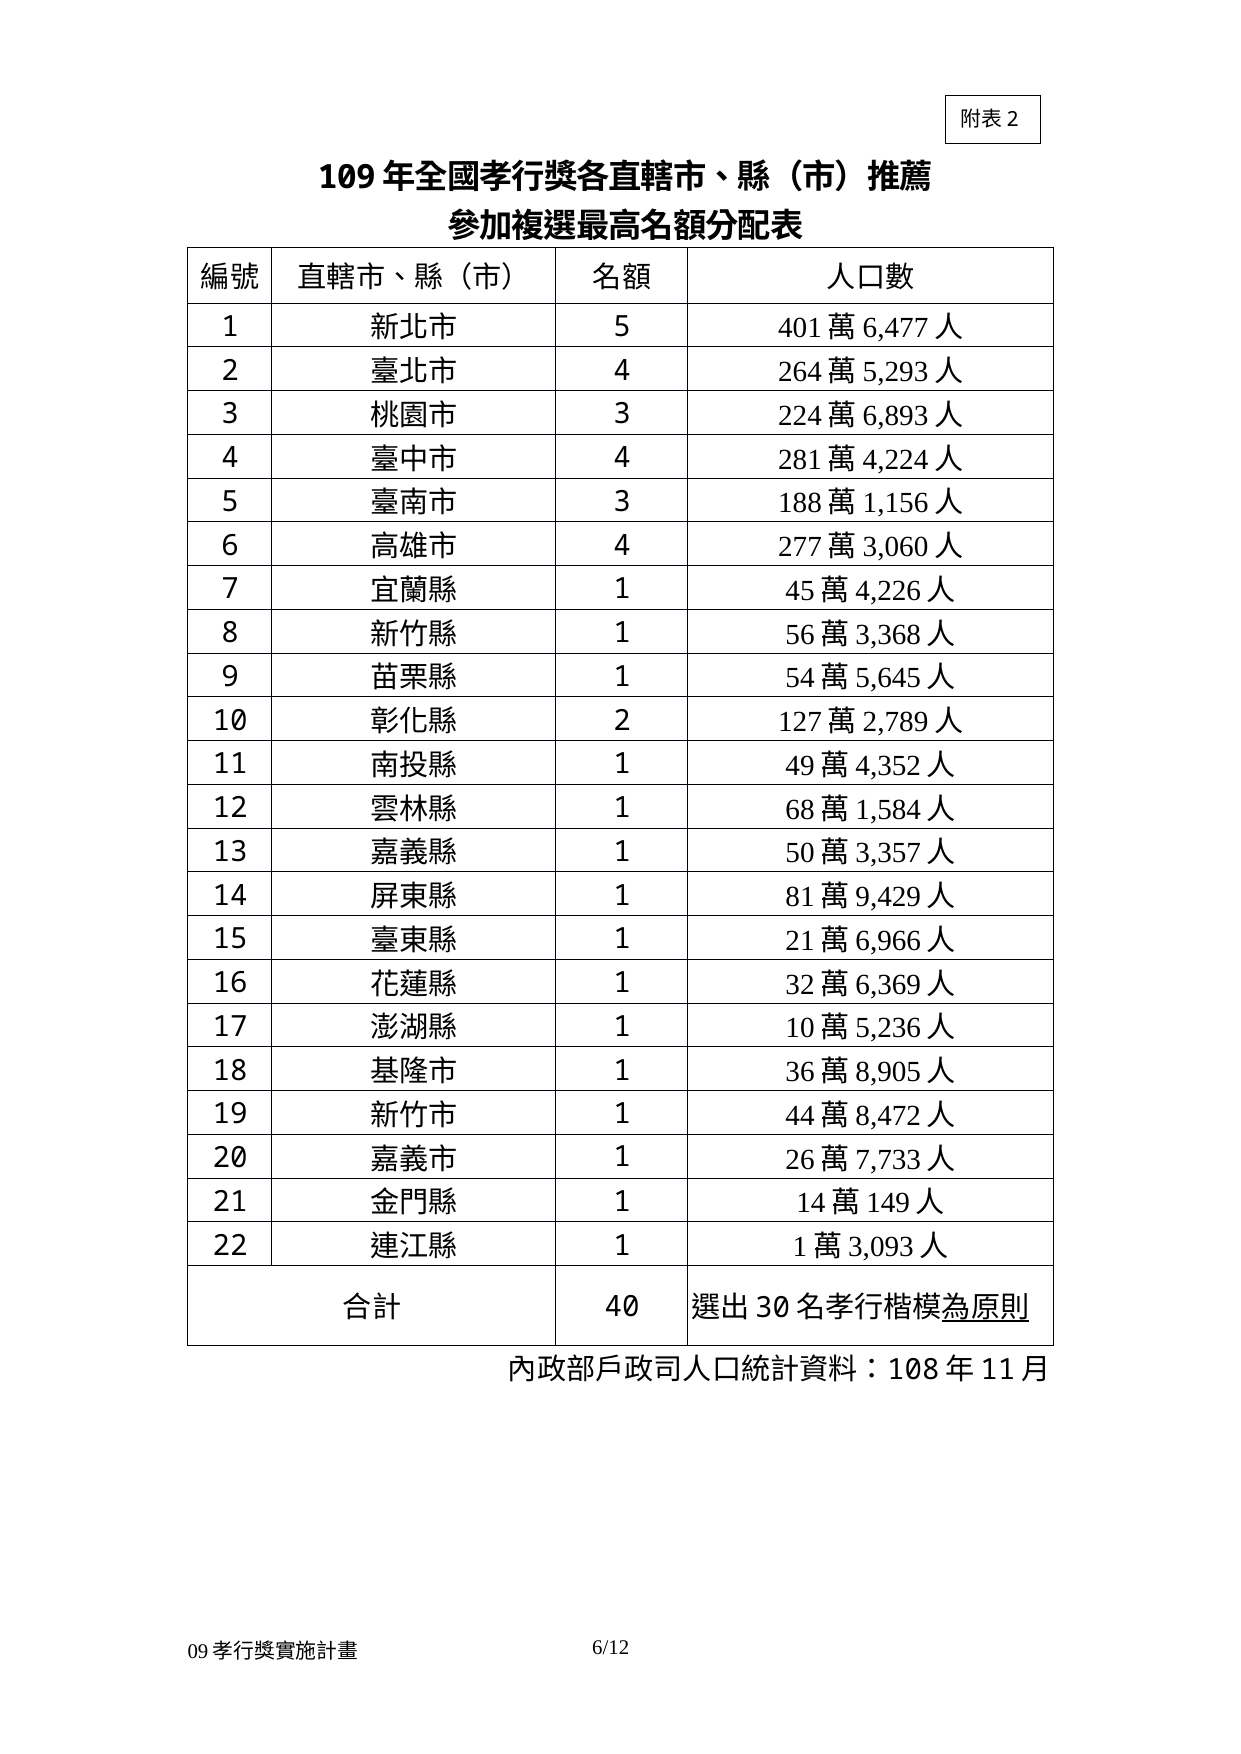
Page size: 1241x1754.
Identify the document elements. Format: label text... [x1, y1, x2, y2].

table_cell 嘉義縣 [272, 829, 555, 871]
table_cell 合計 [188, 1266, 555, 1344]
table_cell 36萬8,905人 [688, 1047, 1053, 1090]
table_cell 1 [556, 654, 687, 696]
table_cell 1 [556, 872, 687, 915]
table_cell 內政部戶政司人口統計資料：108年11月 [187, 1346, 1053, 1424]
table_cell 1 [556, 785, 687, 827]
table_cell 1 [556, 610, 687, 652]
table_cell 49萬4,352人 [688, 741, 1053, 784]
table_cell 11 [188, 741, 271, 784]
table_cell 12 [188, 785, 271, 827]
table_cell 54萬5,645人 [688, 654, 1053, 696]
table_cell 連江縣 [272, 1222, 555, 1265]
table_cell 1萬3,093人 [688, 1222, 1053, 1265]
table_cell 16 [188, 960, 271, 1002]
text 參加複選最高名額分配表 [198, 198, 1053, 247]
table_cell 1 [556, 1135, 687, 1177]
table_cell 1 [188, 304, 271, 346]
table_cell 臺南市 [272, 479, 555, 521]
table_cell 21萬6,966人 [688, 916, 1053, 959]
table_cell 4 [556, 522, 687, 565]
table_cell 19 [188, 1091, 271, 1134]
table_cell 新竹縣 [272, 610, 555, 652]
table_cell 20 [188, 1135, 271, 1177]
table_cell 15 [188, 916, 271, 959]
table_cell 13 [188, 829, 271, 871]
table_cell 臺中市 [272, 435, 555, 477]
table_cell 10萬5,236人 [688, 1004, 1053, 1046]
table_cell 188萬1,156人 [688, 479, 1053, 521]
table_cell 1 [556, 960, 687, 1002]
table_cell 4 [556, 347, 687, 390]
table_cell 新北市 [272, 304, 555, 346]
table_header 名額 [556, 248, 687, 302]
table_cell 68萬1,584人 [688, 785, 1053, 827]
text 附表2 [960, 103, 1026, 133]
table_cell 1 [556, 1004, 687, 1046]
table_cell 45萬4,226人 [688, 566, 1053, 609]
table_cell 5 [188, 479, 271, 521]
table_cell 32萬6,369人 [688, 960, 1053, 1002]
table_cell 1 [556, 741, 687, 784]
table_cell 14 [188, 872, 271, 915]
table_cell 澎湖縣 [272, 1004, 555, 1046]
table_cell 金門縣 [272, 1179, 555, 1221]
table_cell 新竹市 [272, 1091, 555, 1134]
table_cell 1 [556, 916, 687, 959]
table_cell 401萬6,477人 [688, 304, 1053, 346]
table_cell 選出30名孝行楷模為原則 [688, 1266, 1053, 1344]
table_cell 17 [188, 1004, 271, 1046]
table_cell 40 [556, 1266, 687, 1344]
table_header 編號 [188, 248, 271, 302]
table_cell 苗栗縣 [272, 654, 555, 696]
table_cell 基隆市 [272, 1047, 555, 1090]
table_cell 224萬6,893人 [688, 391, 1053, 434]
table_cell 264萬5,293人 [688, 347, 1053, 390]
table_cell 1 [556, 566, 687, 609]
table_cell 2 [556, 697, 687, 740]
table_cell 14萬149人 [688, 1179, 1053, 1221]
table_cell 3 [188, 391, 271, 434]
table_header 直轄市、縣（市） [272, 248, 555, 302]
table_cell 臺東縣 [272, 916, 555, 959]
table_cell 4 [556, 435, 687, 477]
table_cell 7 [188, 566, 271, 609]
table_cell 雲林縣 [272, 785, 555, 827]
table_cell 嘉義市 [272, 1135, 555, 1177]
table_cell 1 [556, 829, 687, 871]
table_cell 彰化縣 [272, 697, 555, 740]
table_cell 1 [556, 1222, 687, 1265]
table_cell 桃園市 [272, 391, 555, 434]
table_cell 1 [556, 1179, 687, 1221]
table_cell 8 [188, 610, 271, 652]
table_cell 281萬4,224人 [688, 435, 1053, 477]
table_cell 21 [188, 1179, 271, 1221]
table_cell 127萬2,789人 [688, 697, 1053, 740]
table_cell 18 [188, 1047, 271, 1090]
table_cell 臺北市 [272, 347, 555, 390]
table_cell 宜蘭縣 [272, 566, 555, 609]
table_cell 1 [556, 1047, 687, 1090]
table_cell 3 [556, 391, 687, 434]
table_cell 26萬7,733人 [688, 1135, 1053, 1177]
table_cell 花蓮縣 [272, 960, 555, 1002]
table_cell 5 [556, 304, 687, 346]
table_cell 50萬3,357人 [688, 829, 1053, 871]
text 109年全國孝行獎各直轄市、縣（市）推薦 [198, 150, 1053, 198]
table_cell 6 [188, 522, 271, 565]
table_cell 56萬3,368人 [688, 610, 1053, 652]
table_cell 3 [556, 479, 687, 521]
table_cell 4 [188, 435, 271, 477]
table_cell 22 [188, 1222, 271, 1265]
table_cell 81萬9,429人 [688, 872, 1053, 915]
table_cell 10 [188, 697, 271, 740]
table_cell 高雄市 [272, 522, 555, 565]
table_cell 屏東縣 [272, 872, 555, 915]
table_header 人口數 [688, 248, 1053, 302]
table_cell 277萬3,060人 [688, 522, 1053, 565]
table_cell 2 [188, 347, 271, 390]
text [946, 96, 1040, 143]
table_cell 9 [188, 654, 271, 696]
table_cell 44萬8,472人 [688, 1091, 1053, 1134]
table_cell 1 [556, 1091, 687, 1134]
table_cell 南投縣 [272, 741, 555, 784]
